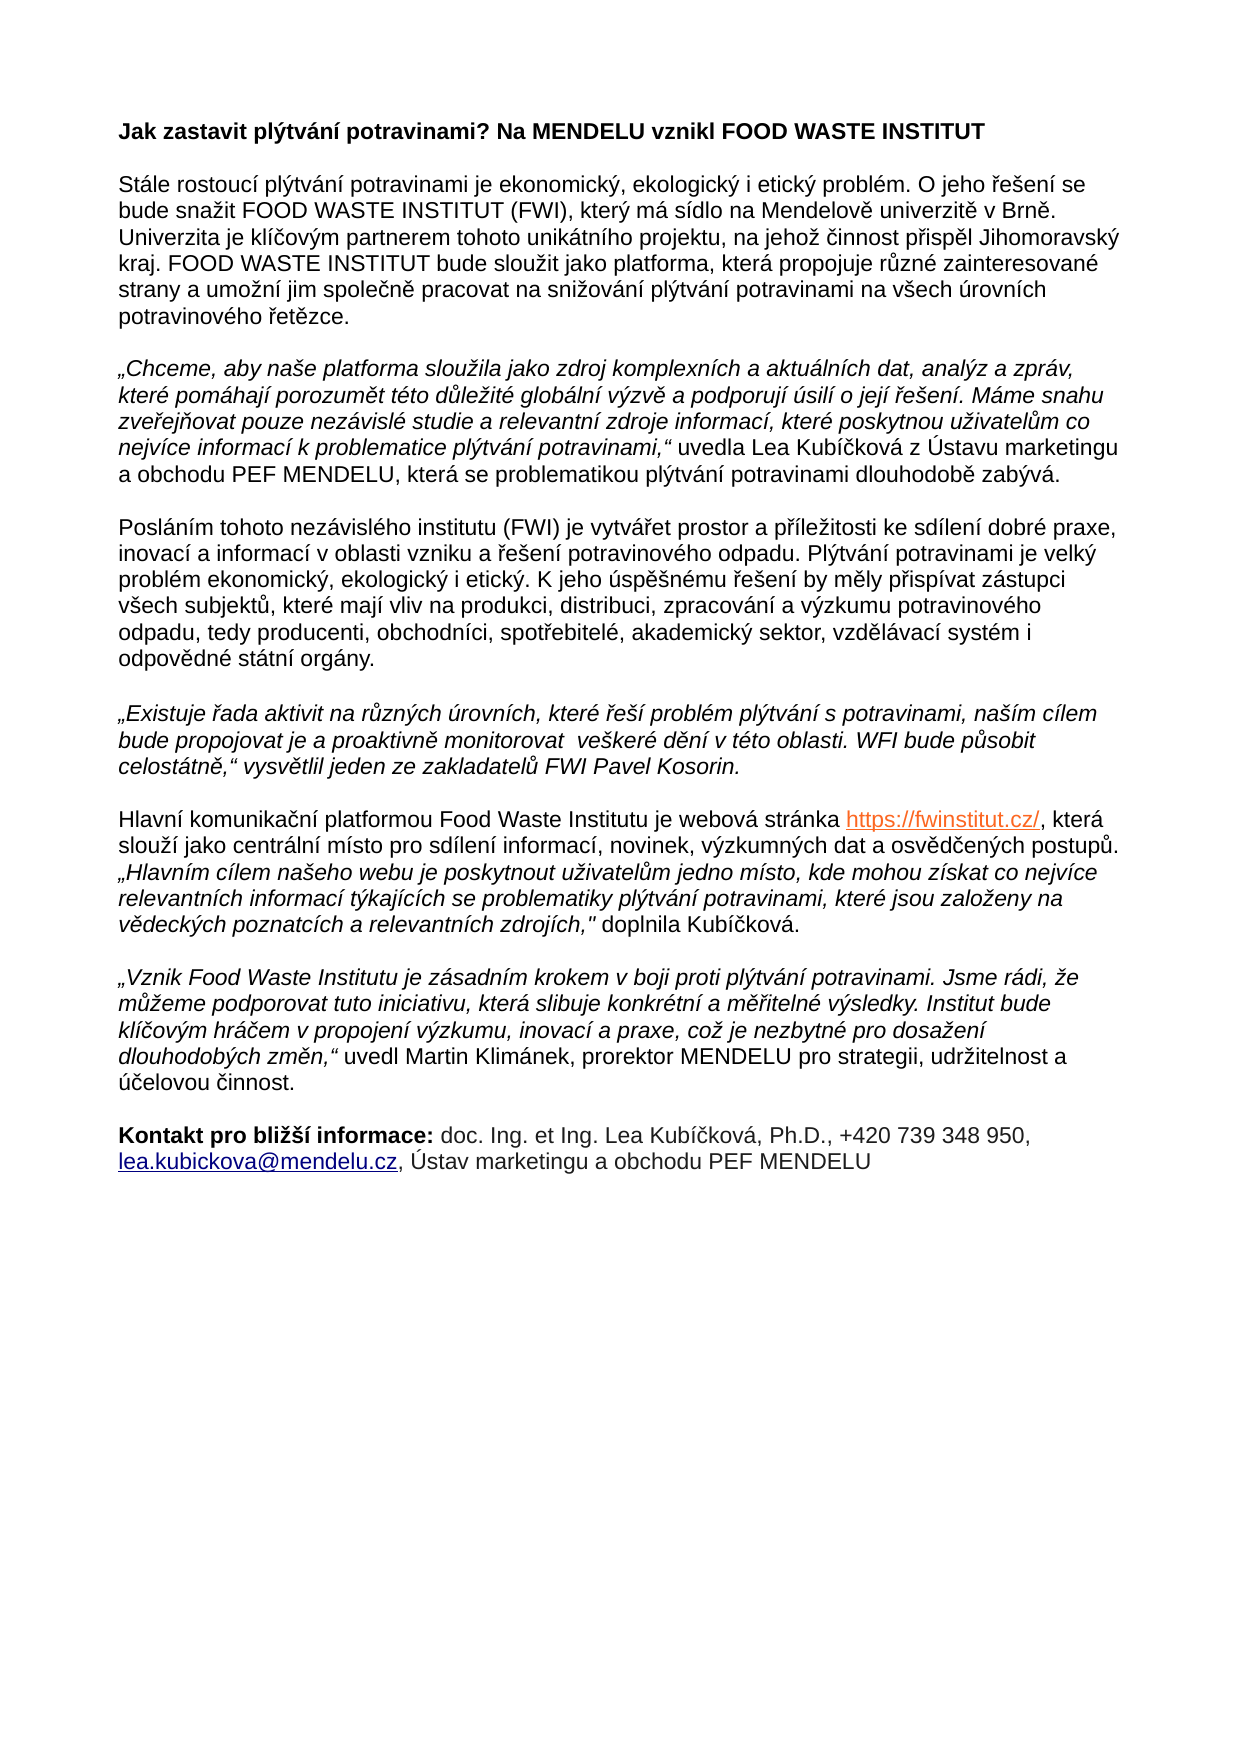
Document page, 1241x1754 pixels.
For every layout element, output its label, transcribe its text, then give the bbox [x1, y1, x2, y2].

text „Chceme, aby naše platforma sloužila jako zdroj komplexních a aktuálních dat, analýz a zpráv, které pomáhají porozumět této důležité globální výzvě a podporují úsilí o její řešení. Máme snahu zveřejňovat pouze nezávislé studie a relevantní zdroje informací, které poskytnou uživatelům co nejvíce informací k problematice plýtvání potravinami,“ uvedla Lea Kubíčková z Ústavu marketingu a obchodu PEF MENDELU, která se problematikou plýtvání potravinami dlouhodobě zabývá. [118, 355, 1122, 487]
text Stále rostoucí plýtvání potravinami je ekonomický, ekologický i etický problém. O jeho řešení se bude snažit FOOD WASTE INSTITUT (FWI), který má sídlo na Mendelově univerzitě v Brně. Univerzita je klíčovým partnerem tohoto unikátního projektu, na jehož činnost přispěl Jihomoravský kraj. FOOD WASTE INSTITUT bude sloužit jako platforma, která propojuje různé zainteresované strany a umožní jim společně pracovat na snižování plýtvání potravinami na všech úrovních potravinového řetězce. [118, 171, 1122, 329]
text „Existuje řada aktivit na různých úrovních, které řeší problém plýtvání s potravinami, naším cílem bude propojovat je a proaktivně monitorovat veškeré dění v této oblasti. WFI bude působit celostátně,“ vysvětlil jeden ze zakladatelů FWI Pavel Kosorin. [118, 700, 1122, 779]
text „Vznik Food Waste Institutu je zásadním krokem v boji proti plýtvání potravinami. Jsme rádi, že můžeme podporovat tuto iniciativu, která slibuje konkrétní a měřitelné výsledky. Institut bude klíčovým hráčem v propojení výzkumu, inovací a praxe, což je nezbytné pro dosažení dlouhodobých změn,“ uvedl Martin Klimánek, prorektor MENDELU pro strategii, udržitelnost a účelovou činnost. [118, 964, 1122, 1096]
text Jak zastavit plýtvání potravinami? Na MENDELU vznikl FOOD WASTE INSTITUT [118, 118, 1122, 144]
text Kontakt pro bližší informace: doc. Ing. et Ing. Lea Kubíčková, Ph.D., +420 739 348 950, lea.kubickova@mendelu.cz, Ústav marketingu a obchodu PEF MENDELU [118, 1122, 1122, 1175]
text Posláním tohoto nezávislého institutu (FWI) je vytvářet prostor a příležitosti ke sdílení dobré praxe, inovací a informací v oblasti vzniku a řešení potravinového odpadu. Plýtvání potravinami je velký problém ekonomický, ekologický i etický. K jeho úspěšnému řešení by měly přispívat zástupci všech subjektů, které mají vliv na produkci, distribuci, zpracování a výzkumu potravinového odpadu, tedy producenti, obchodníci, spotřebitelé, akademický sektor, vzdělávací systém i odpovědné státní orgány. [118, 513, 1122, 672]
text Hlavní komunikační platformou Food Waste Institutu je webová stránka https://fwinstitut.cz/, která slouží jako centrální místo pro sdílení informací, novinek, výzkumných dat a osvědčených postupů. „Hlavním cílem našeho webu je poskytnout uživatelům jedno místo, kde mohou získat co nejvíce relevantních informací týkajících se problematiky plýtvání potravinami, které jsou založeny na vědeckých poznatcích a relevantních zdrojích," doplnila Kubíčková. [118, 806, 1122, 937]
